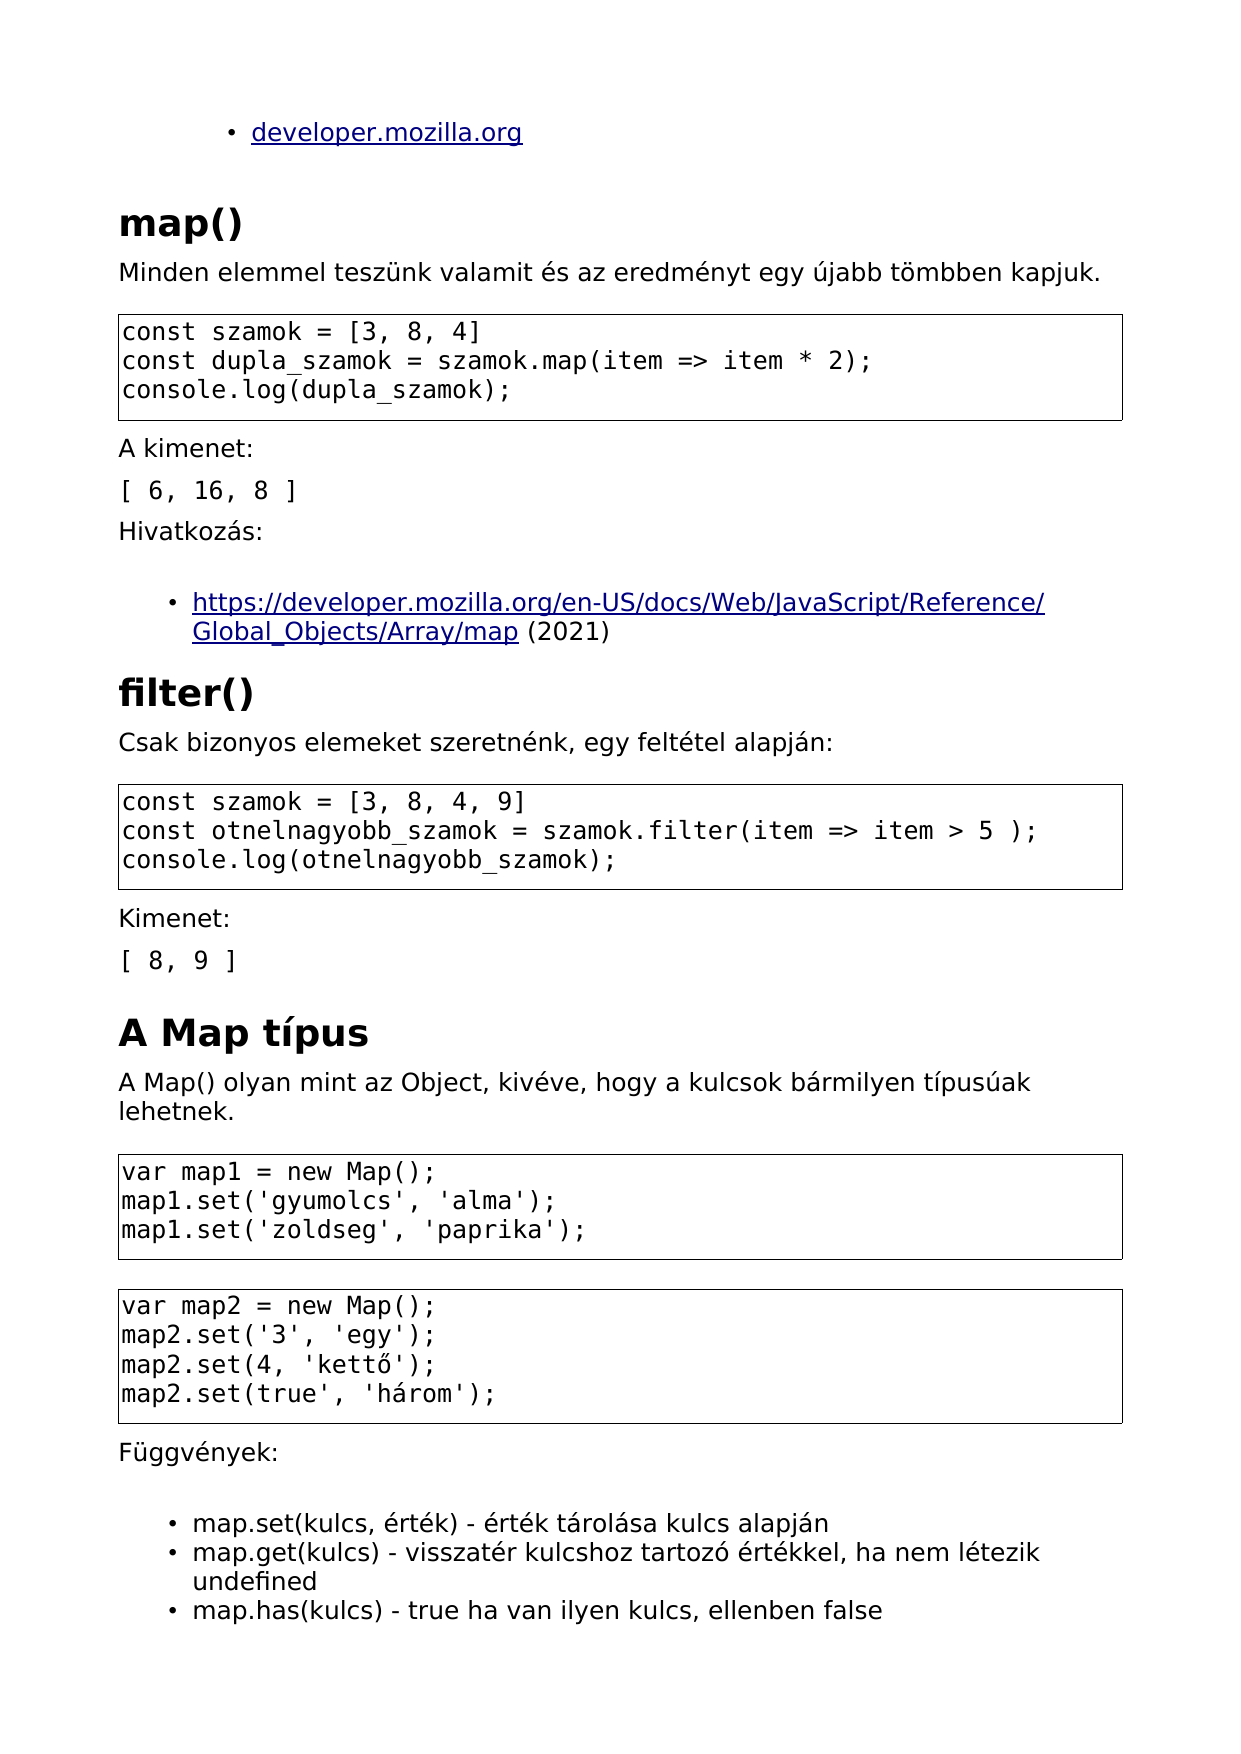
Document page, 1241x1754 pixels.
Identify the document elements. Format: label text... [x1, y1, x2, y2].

list map.set(kulcs, érték) - érték tárolása kulcs alapján [177, 1509, 1122, 1538]
text Függvények: [118, 1438, 1122, 1467]
table_header const szamok = [3, 8, 4, 9] const otnelnagyobb_szamok = szamok.filter(item => item > 5 ); console.log(otnelnagyobb_szamok); [119, 785, 1122, 889]
list map.has(kulcs) - true ha van ilyen kulcs, ellenben false [177, 1596, 1122, 1626]
list map.get(kulcs) - visszatér kulcshoz tartozó értékkel, ha nem létezik undefined [177, 1538, 1122, 1596]
table_header var map2 = new Map(); map2.set('3', 'egy'); map2.set(4, 'kettő'); map2.set(true', 'három'); [119, 1290, 1122, 1423]
text Kimenet: [118, 904, 1122, 933]
list developer.mozilla.org [236, 118, 1122, 147]
subtitle A Map típus [118, 1012, 1122, 1056]
table_header var map1 = new Map(); map1.set('gyumolcs', 'alma'); map1.set('zoldseg', 'paprika'); [119, 1155, 1122, 1259]
list https://developer.mozilla.org/en-US/docs/Web/JavaScript/Reference/Global_Objects/Array/map (2021) [177, 588, 1122, 647]
text A kimenet: [118, 434, 1122, 464]
text [ 8, 9 ] [118, 946, 1122, 975]
text [ 6, 16, 8 ] [118, 476, 1122, 505]
subtitle filter() [118, 672, 1122, 715]
text Hivatkozás: [118, 517, 1122, 546]
text A Map() olyan mint az Object, kivéve, hogy a kulcsok bármilyen típusúak lehetnek. [118, 1068, 1122, 1126]
text Csak bizonyos elemeket szeretnénk, egy feltétel alapján: [118, 728, 1122, 757]
subtitle map() [118, 202, 1122, 245]
table_header const szamok = [3, 8, 4] const dupla_szamok = szamok.map(item => item * 2); console.log(dupla_szamok); [119, 315, 1122, 419]
text Minden elemmel teszünk valamit és az eredményt egy újabb tömbben kapjuk. [118, 258, 1122, 287]
